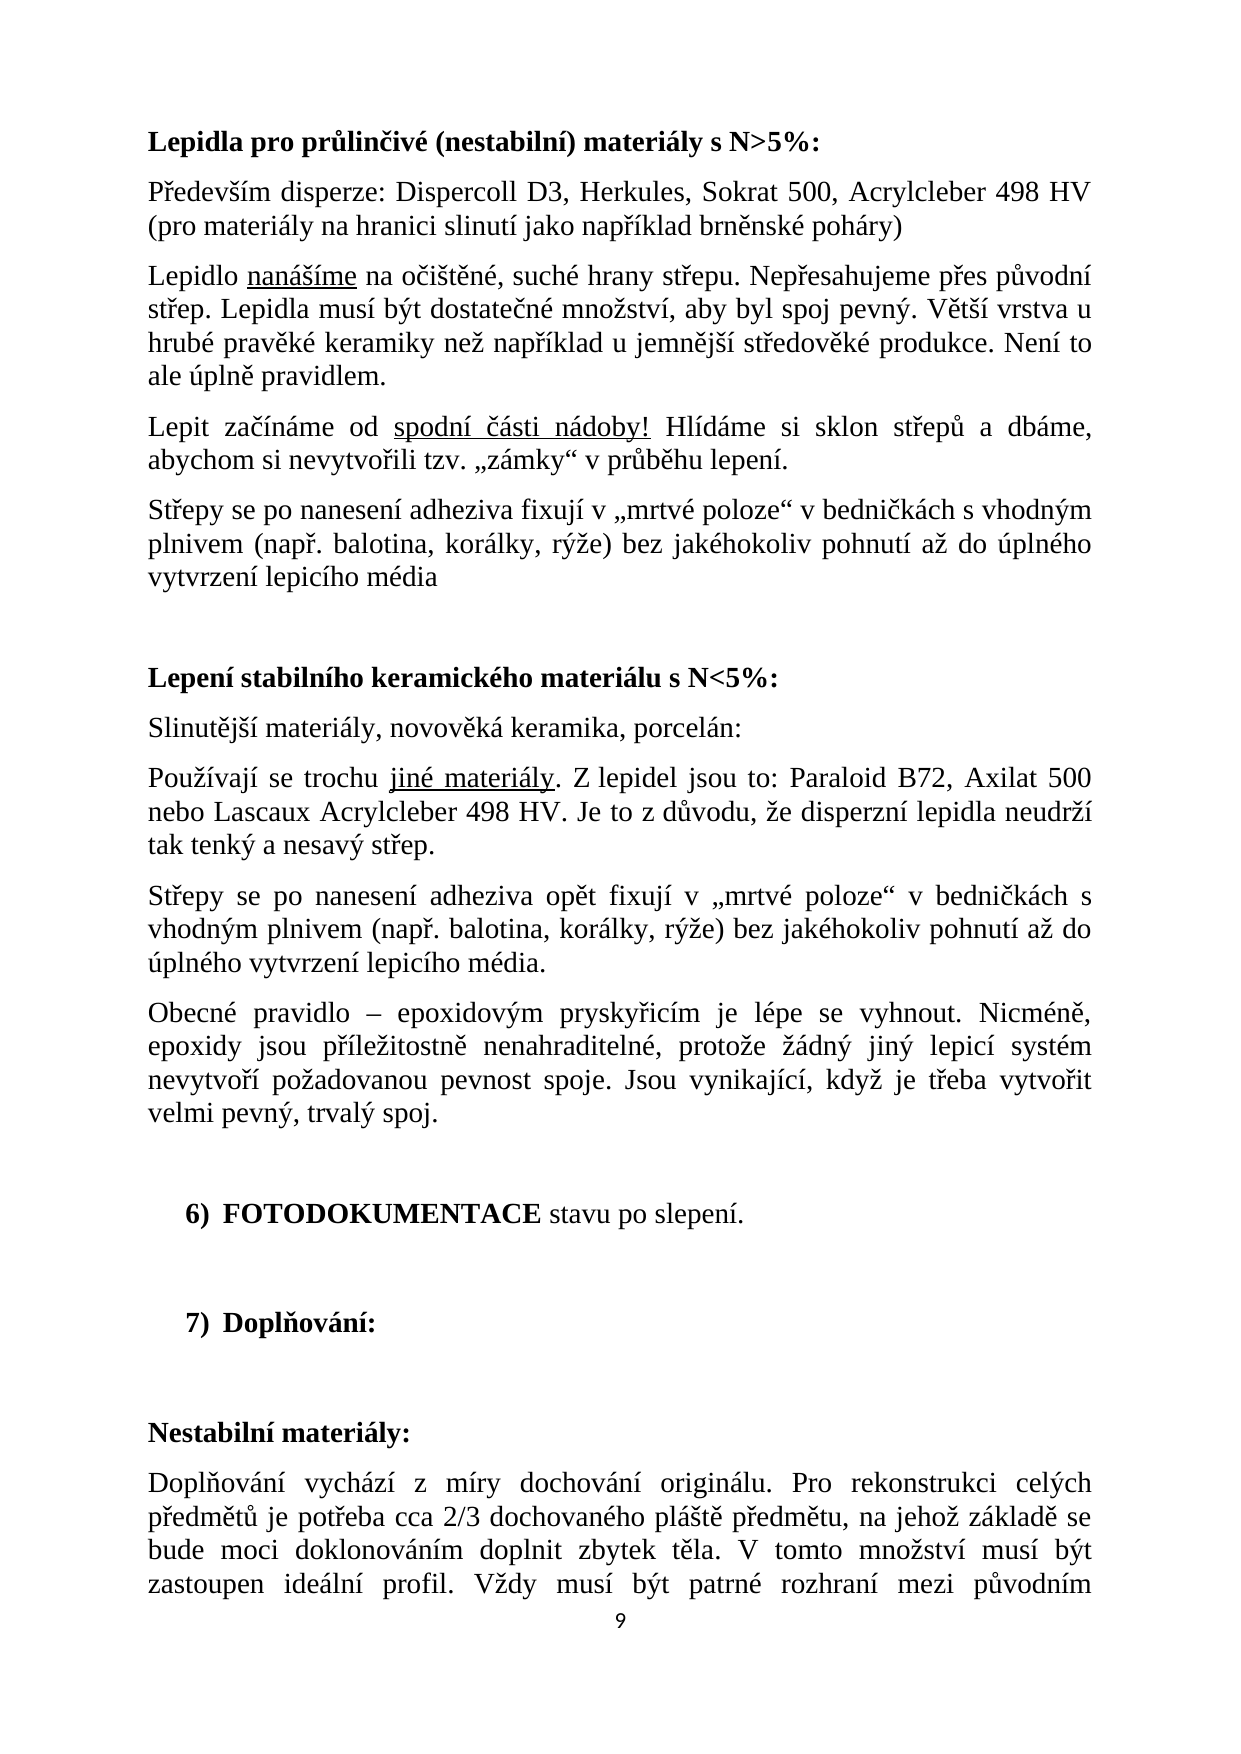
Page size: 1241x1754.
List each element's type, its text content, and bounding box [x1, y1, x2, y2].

text Obecné pravidlo – epoxidovým pryskyřicím je lépe se vyhnout. Nicméně, epoxidy jsou příležitostně nenahraditelné, protože žádný jiný lepicí systém nevytvoří požadovanou pevnost spoje. Jsou vynikající, když je třeba vytvořit velmi pevný, trvalý spoj. [148, 995, 1093, 1129]
text Slinutější materiály, novověká keramika, porcelán: [148, 710, 1093, 744]
text Lepidla pro průlinčivé (nestabilní) materiály s N>5%: [148, 124, 1093, 157]
text Nestabilní materiály: [148, 1415, 1093, 1449]
text Lepidlo nanášíme na očištěné, suché hrany střepu. Nepřesahujeme přes původní střep. Lepidla musí být dostatečné množství, aby byl spoj pevný. Větší vrstva u hrubé pravěké keramiky než například u jemnější středověké produkce. Není to ale úplně pravidlem. [148, 258, 1093, 392]
list Doplňování: [185, 1306, 1093, 1339]
text Střepy se po nanesení adheziva opět fixují v „mrtvé poloze“ v bedničkách s vhodným plnivem (např. balotina, korálky, rýže) bez jakéhokoliv pohnutí až do úplného vytvrzení lepicího média. [148, 878, 1093, 978]
list FOTODOKUMENTACE stavu po slepení. [185, 1196, 1093, 1229]
text Střepy se po nanesení adheziva fixují v „mrtvé poloze“ v bedničkách s vhodným plnivem (např. balotina, korálky, rýže) bez jakéhokoliv pohnutí až do úplného vytvrzení lepicího média [148, 492, 1093, 593]
text Doplňování vychází z míry dochování originálu. Pro rekonstrukci celých předmětů je potřeba cca 2/3 dochovaného pláště předmětu, na jehož základě se bude moci doklonováním doplnit zbytek těla. V tomto množství musí být zastoupen ideální profil. Vždy musí být patrné rozhraní mezi původním [148, 1465, 1093, 1599]
text Lepení stabilního keramického materiálu s N<5%: [148, 660, 1093, 693]
text Především disperze: Dispercoll D3, Herkules, Sokrat 500, Acrylcleber 498 HV (pro materiály na hranici slinutí jako například brněnské poháry) [148, 174, 1093, 241]
text Lepit začínáme od spodní části nádoby! Hlídáme si sklon střepů a dbáme, abychom si nevytvořili tzv. „zámky“ v průběhu lepení. [148, 409, 1093, 476]
text Používají se trochu jiné materiály. Z lepidel jsou to: Paraloid B72, Axilat 500 nebo Lascaux Acrylcleber 498 HV. Je to z důvodu, že disperzní lepidla neudrží tak tenký a nesavý střep. [148, 760, 1093, 861]
